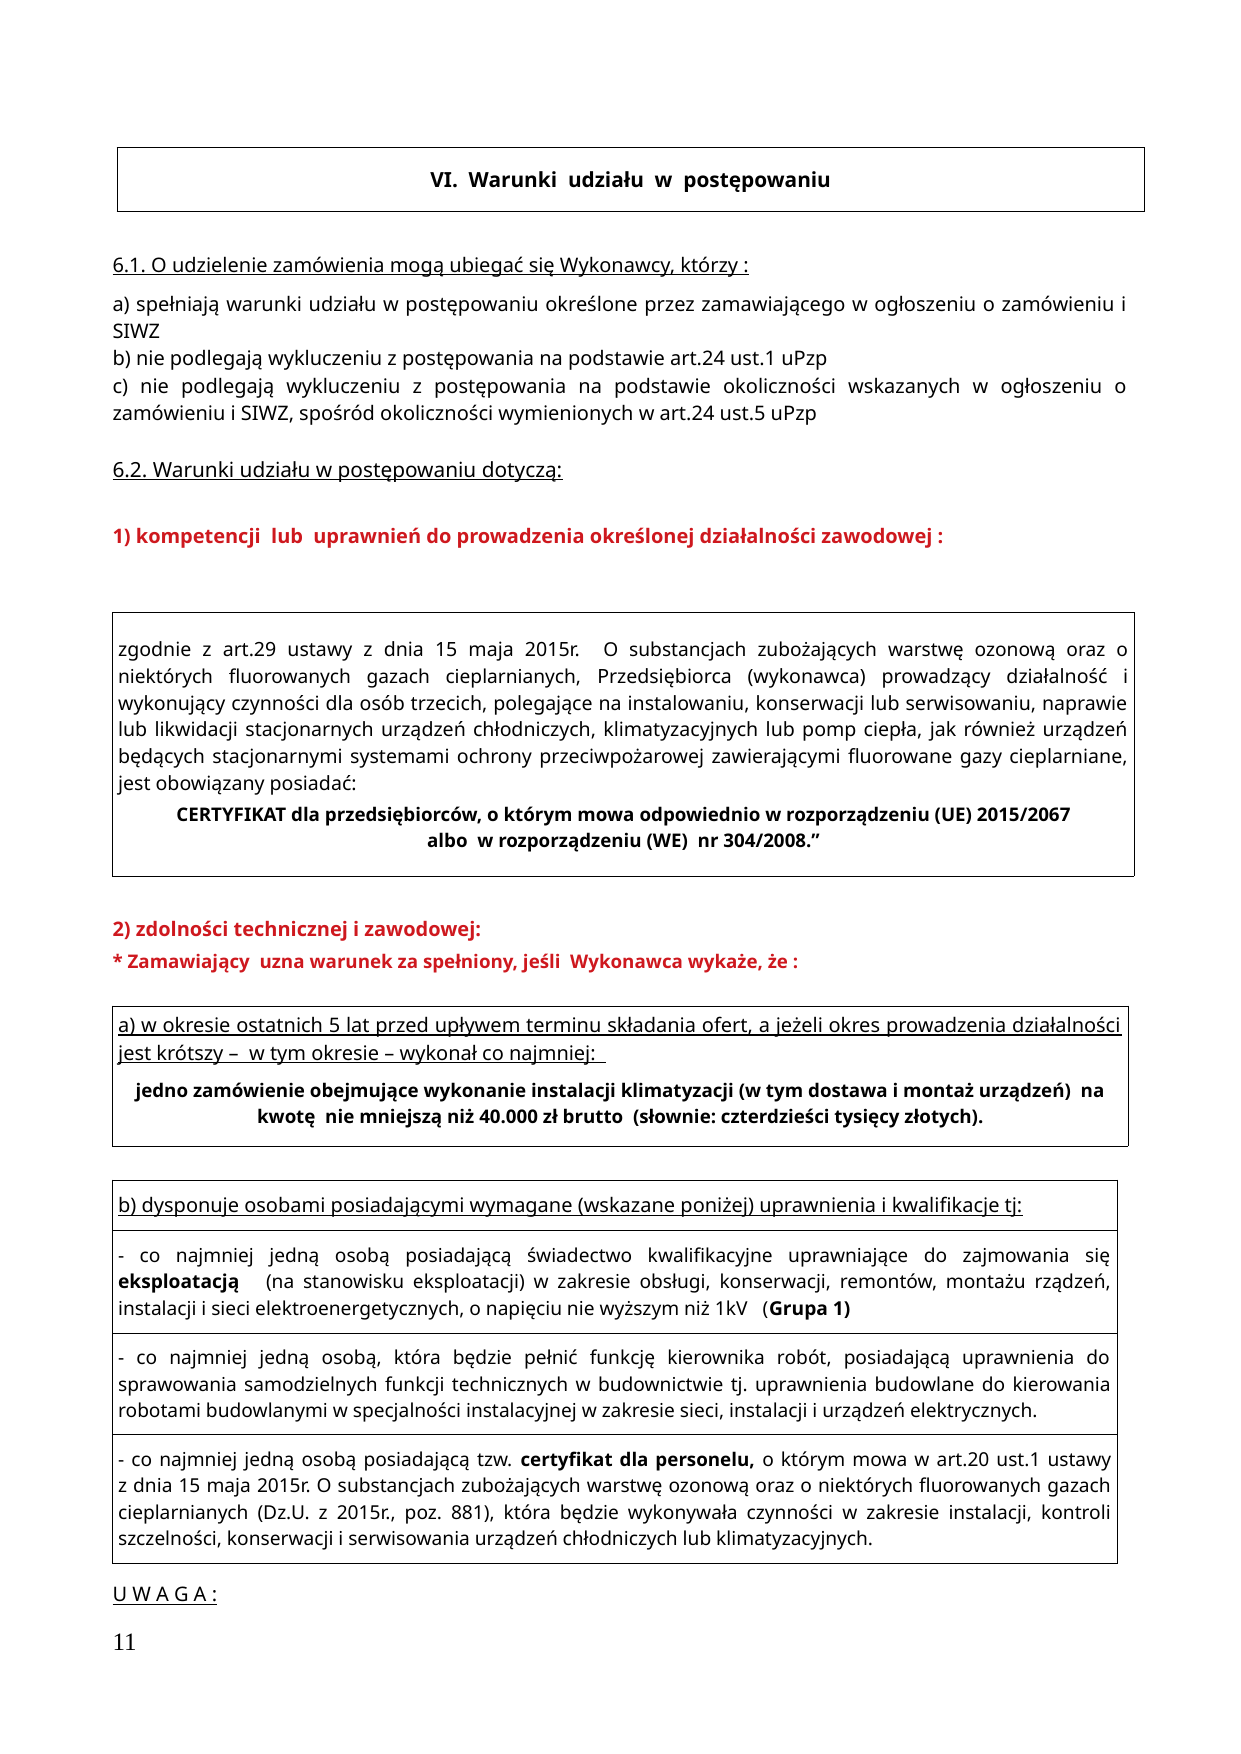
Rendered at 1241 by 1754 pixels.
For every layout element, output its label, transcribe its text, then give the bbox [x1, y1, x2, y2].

table_cell - co najmniej jedną osobą posiadającą tzw. certyfikat dla personelu, o którym mowa w art.20 ust.1 ustawy z dnia 15 maja 2015r. O substancjach zubożających warstwę ozonową oraz o niektórych fluorowanych gazach cieplarnianych (Dz.U. z 2015r., poz. 881), która będzie wykonywała czynności w zakresie instalacji, kontroli szczelności, konserwacji i serwisowania urządzeń chłodniczych lub klimatyzacyjnych. [113, 1435, 1117, 1562]
table_header a) w okresie ostatnich 5 lat przed upływem terminu składania ofert, a jeżeli okres prowadzenia działalności jest krótszy – w tym okresie – wykonał co najmniej: jedno zamówienie obejmujące wykonanie instalacji klimatyzacji (w tym dostawa i montaż urządzeń) na kwotę nie mniejszą niż 40.000 zł brutto (słownie: czterdzieści tysięcy złotych). [113, 1007, 1128, 1146]
text c) nie podlegają wykluczeniu z postępowania na podstawie okoliczności wskazanych w ogłoszeniu o zamówieniu i SIWZ, spośród okoliczności wymienionych w art.24 ust.5 uPzp [112, 372, 1128, 426]
table_cell - co najmniej jedną osobą posiadającą świadectwo kwalifikacyjne uprawniające do zajmowania się eksploatacją (na stanowisku eksploatacji) w zakresie obsługi, konserwacji, remontów, montażu rządzeń, instalacji i sieci elektroenergetycznych, o napięciu nie wyższym niż 1kV (Grupa 1) [113, 1231, 1117, 1332]
text 6.1. O udzielenie zamówienia mogą ubiegać się Wykonawcy, którzy : [112, 251, 1128, 278]
text a) spełniają warunki udziału w postępowaniu określone przez zamawiającego w ogłoszeniu o zamówieniu i SIWZ [112, 290, 1128, 344]
table_header b) dysponuje osobami posiadającymi wymagane (wskazane poniżej) uprawnienia i kwalifikacje tj: [113, 1181, 1117, 1230]
table_cell - co najmniej jedną osobą, która będzie pełnić funkcję kierownika robót, posiadającą uprawnienia do sprawowania samodzielnych funkcji technicznych w budownictwie tj. uprawnienia budowlane do kierowania robotami budowlanymi w specjalności instalacyjnej w zakresie sieci, instalacji i urządzeń elektrycznych. [113, 1334, 1117, 1434]
text 2) zdolności technicznej i zawodowej: [112, 915, 1128, 943]
text * Zamawiający uzna warunek za spełniony, jeśli Wykonawca wykaże, że : [112, 948, 1128, 974]
text 1) kompetencji lub uprawnień do prowadzenia określonej działalności zawodowej : [112, 522, 1128, 549]
table_header zgodnie z art.29 ustawy z dnia 15 maja 2015r. O substancjach zubożających warstwę ozonową oraz o niektórych fluorowanych gazach cieplarnianych, Przedsiębiorca (wykonawca) prowadzący działalność i wykonujący czynności dla osób trzecich, polegające na instalowaniu, konserwacji lub serwisowaniu, naprawie lub likwidacji stacjonarnych urządzeń chłodniczych, klimatyzacyjnych lub pomp ciepła, jak również urządzeń będących stacjonarnymi systemami ochrony przeciwpożarowej zawierającymi fluorowane gazy cieplarniane, jest obowiązany posiadać: CERTYFIKAT dla przedsiębiorców, o którym mowa odpowiednio w rozporządzeniu (UE) 2015/2067 albo w rozporządzeniu (WE) nr 304/2008.” [113, 613, 1134, 876]
text 6.2. Warunki udziału w postępowaniu dotyczą: [112, 455, 1128, 483]
table_header VI. Warunki udziału w postępowaniu [118, 148, 1144, 211]
text b) nie podlegają wykluczeniu z postępowania na podstawie art.24 ust.1 uPzp [112, 344, 1128, 372]
text U W A G A : [112, 1580, 1128, 1608]
